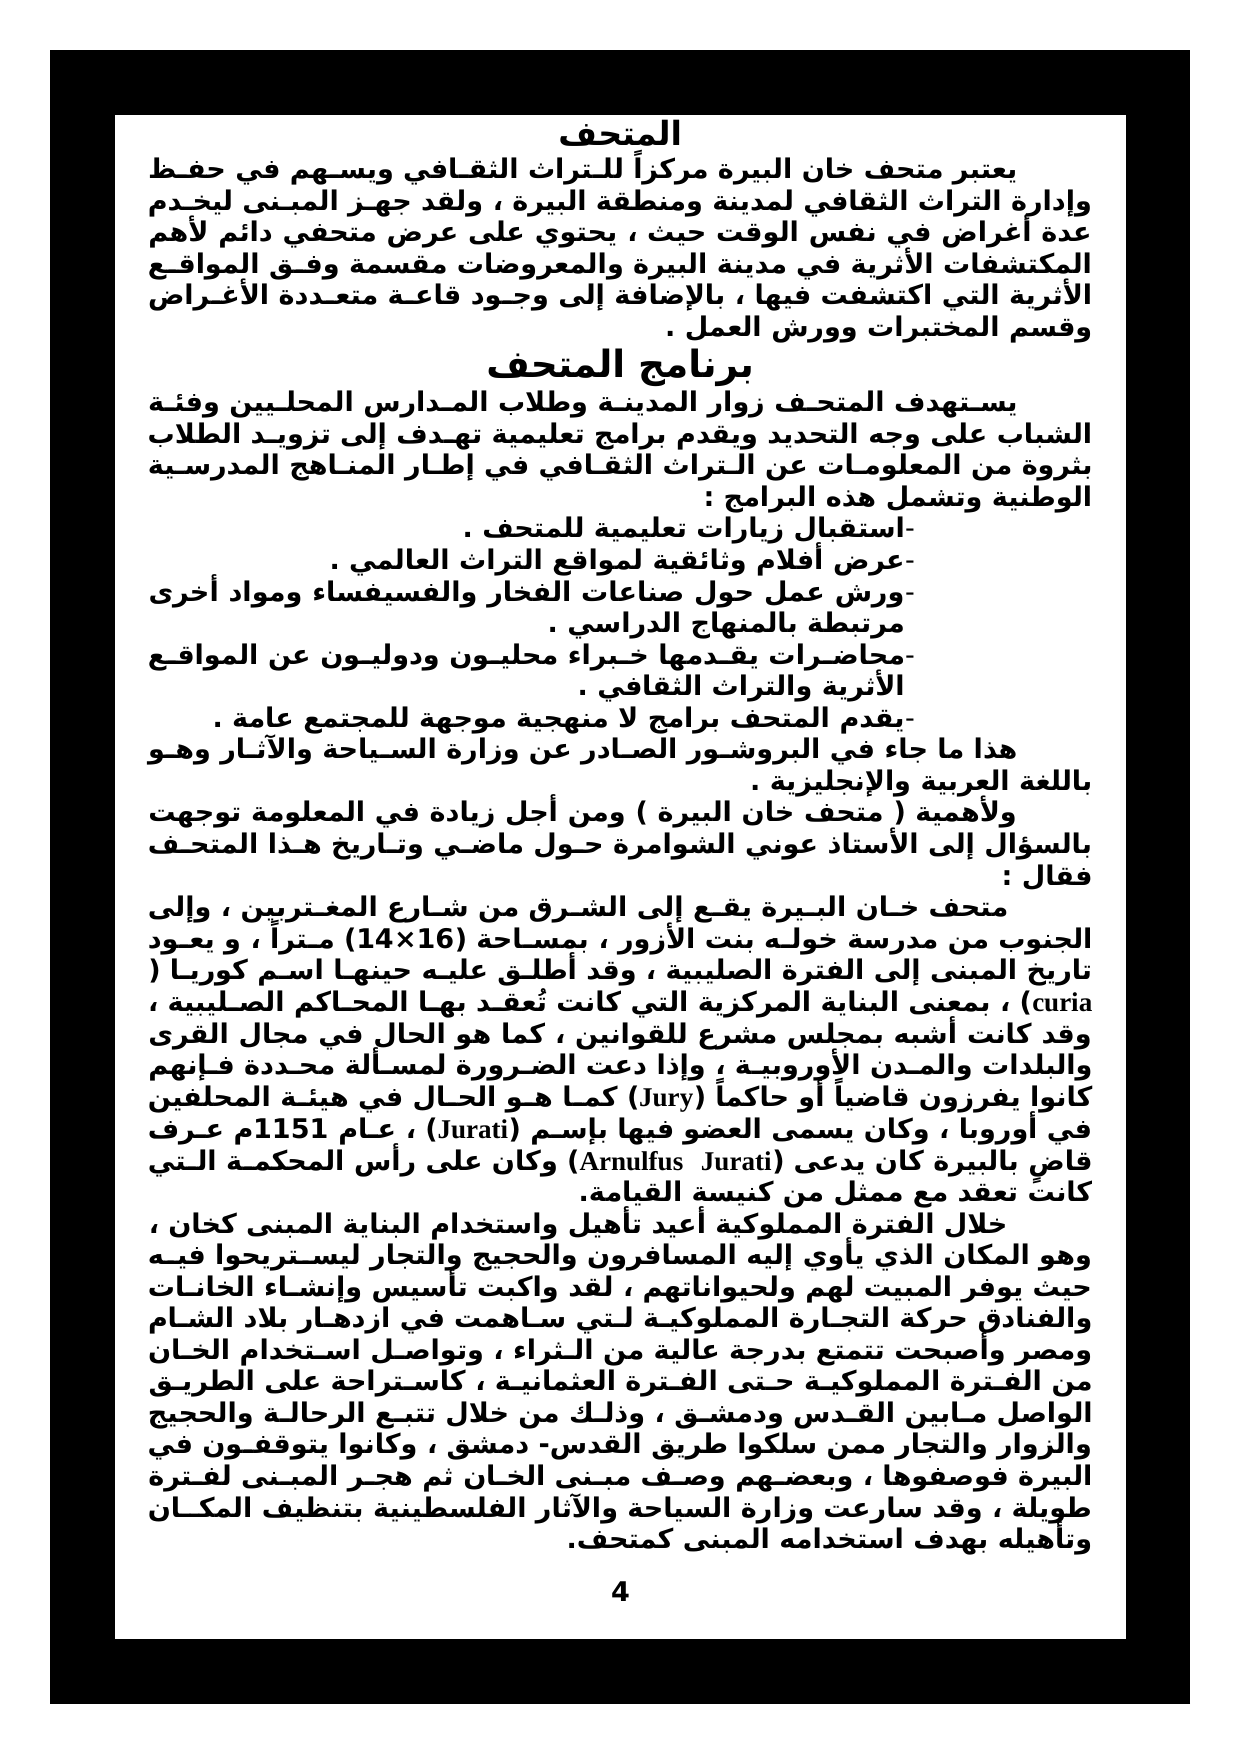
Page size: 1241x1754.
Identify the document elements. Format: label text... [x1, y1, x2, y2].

list يقدم المتحف برامج لا منهجية موجهة للمجتمع عامة . [148, 702, 942, 734]
text متحف خان البيرة يقع إلى الشرق من شارع المغتربين ، وإلى الجنوب من مدرسة خوله بنت الأزور ، بمساحة (16×14) متراً ، و يعود تاريخ المبنى إلى الفترة الصليبية ، وقد أطلق عليه حينها اسم كوريا (curia) ، بمعنى البناية المركزية التي كانت تُعقد بها المحاكم الصليبية ، وقد كانت أشبه بمجلس مشرع للقوانين ، كما هو الحال في مجال القرى والبلدات والمدن الأوروبية ، وإذا دعت الضرورة لمسألة محددة فإنهم كانوا يفرزون قاضياً أو حاكماً (Jury) كما هو الحال في هيئة المحلفين في أوروبا ، وكان يسمى العضو فيها بإسم (Jurati) ، عام 1151م عرف قاضٍ بالبيرة كان يدعى (Arnulfus Jurati) وكان على رأس المحكمة التي كانت تعقد مع ممثل من كنيسة القيامة. [148, 891, 1092, 1208]
text هذا ما جاء في البروشور الصادر عن وزارة السياحة والآثار وهو باللغة العربية والإنجليزية . [148, 734, 1092, 797]
list محاضرات يقدمها خبراء محليون ودوليون عن المواقع الأثرية والتراث الثقافي . [148, 639, 942, 702]
text المتحف [148, 115, 1092, 153]
text برنامج المتحف [148, 343, 1092, 386]
list ورش عمل حول صناعات الفخار والفسيفساء ومواد أخرى مرتبطة بالمنهاج الدراسي . [148, 576, 942, 639]
list استقبال زيارات تعليمية للمتحف . [148, 513, 942, 544]
text خلال الفترة المملوكية أعيد تأهيل واستخدام البناية المبنى كخان ، وهو المكان الذي يأوي إليه المسافرون والحجيج والتجار ليستريحوا فيه حيث يوفر المبيت لهم ولحيواناتهم ، لقد واكبت تأسيس وإنشاء الخانات والفنادق حركة التجارة المملوكية لتي ساهمت في ازدهار بلاد الشام ومصر وأصبحت تتمتع بدرجة عالية من الثراء ، وتواصل استخدام الخان من الفترة المملوكية حتى الفترة العثمانية ، كاستراحة على الطريق الواصل مابين القدس ودمشق ، وذلك من خلال تتبع الرحالة والحجيج والزوار والتجار ممن سلكوا طريق القدس- دمشق ، وكانوا يتوقفون في البيرة فوصفوها ، وبعضهم وصف مبنى الخان ثم هجر المبنى لفترة طويلة ، وقد سارعت وزارة السياحة والآثار الفلسطينية بتنظيف المكان وتأهيله بهدف استخدامه المبنى كمتحف. [148, 1208, 1092, 1555]
list عرض أفلام وثائقية لمواقع التراث العالمي . [148, 544, 942, 576]
text يستهدف المتحف زوار المدينة وطلاب المدارس المحليين وفئة الشباب على وجه التحديد ويقدم برامج تعليمية تهدف إلى تزويد الطلاب بثروة من المعلومات عن التراث الثقافي في إطار المناهج المدرسية الوطنية وتشمل هذه البرامج : [148, 386, 1092, 513]
text ولأهمية ( متحف خان البيرة ) ومن أجل زيادة في المعلومة توجهت بالسؤال إلى الأستاذ عوني الشوامرة حول ماضي وتاريخ هذا المتحف فقال : [148, 797, 1092, 891]
text يعتبر متحف خان البيرة مركزاً للتراث الثقافي ويسهم في حفظ وإدارة التراث الثقافي لمدينة ومنطقة البيرة ، ولقد جهز المبنى ليخدم عدة أغراض في نفس الوقت حيث ، يحتوي على عرض متحفي دائم لأهم المكتشفات الأثرية في مدينة البيرة والمعروضات مقسمة وفق المواقع الأثرية التي اكتشفت فيها ، بالإضافة إلى وجود قاعة متعددة الأغراض وقسم المختبرات وورش العمل . [148, 153, 1092, 343]
